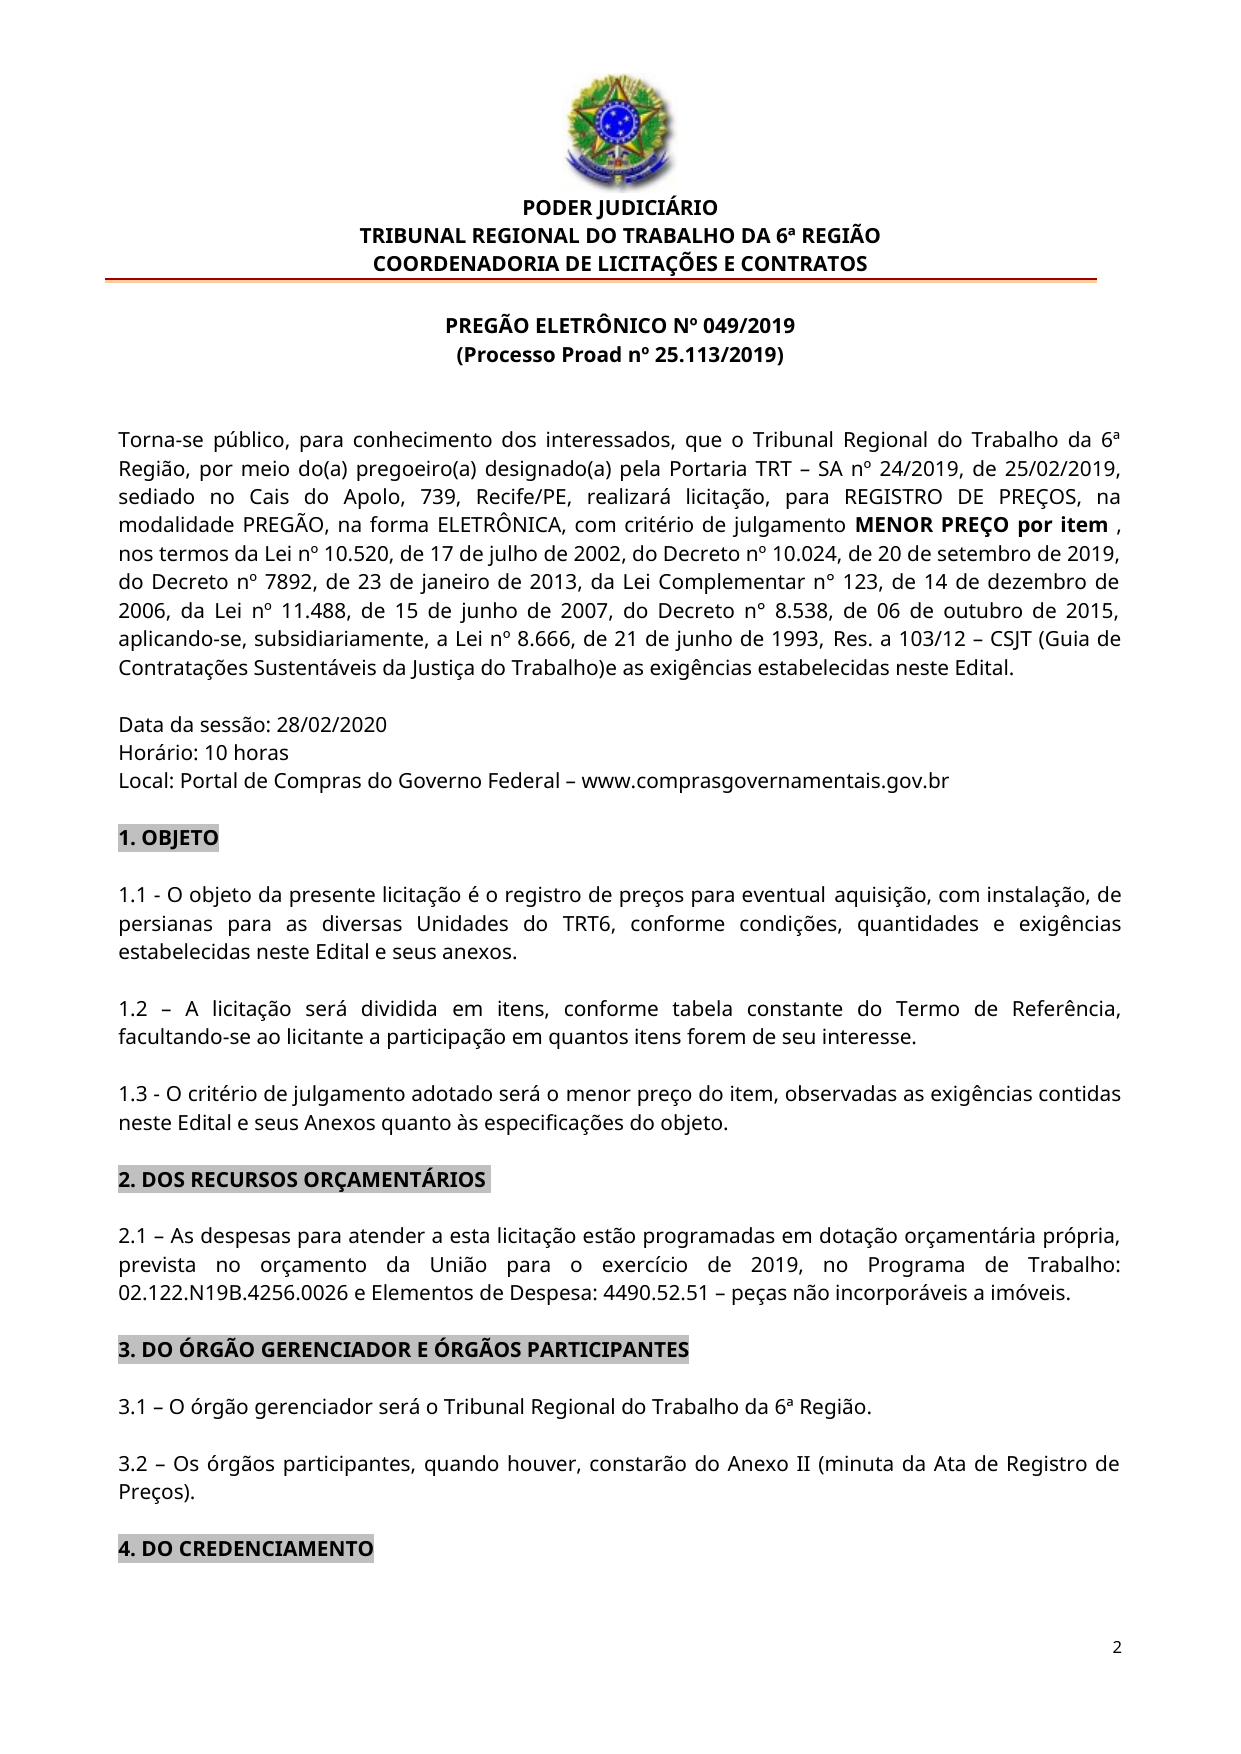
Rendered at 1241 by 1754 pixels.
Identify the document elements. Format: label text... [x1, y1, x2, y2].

text 2.1 – As despesas para atender a esta licitação estão programadas em dotação orçamentária própria, prevista no orçamento da União para o exercício de 2019, no Programa de Trabalho: 02.122.N19B.4256.0026 e Elementos de Despesa: 4490.52.51 – peças não incorporáveis a imóveis. [118, 1222, 1122, 1307]
text PREGÃO ELETRÔNICO Nº 049/2019 [118, 312, 1122, 340]
text 2. DOS RECURSOS ORÇAMENTÁRIOS [118, 1165, 1122, 1193]
text Data da sessão: 28/02/2020 [118, 710, 1122, 738]
text Horário: 10 horas [118, 738, 1122, 767]
text 1. OBJETO [118, 823, 1122, 852]
text PODER JUDICIÁRIO [118, 193, 1122, 221]
text Local: Portal de Compras do Governo Federal – www.comprasgovernamentais.gov.br [118, 767, 1122, 795]
text (Processo Proad nº 25.113/2019) [118, 340, 1122, 368]
text 1.2 – A licitação será dividida em itens, conforme tabela constante do Termo de Referência, facultando-se ao licitante a participação em quantos itens forem de seu interesse. [118, 994, 1122, 1051]
text 3. DO ÓRGÃO GERENCIADOR E ÓRGÃOS PARTICIPANTES [118, 1335, 1122, 1364]
text 3.2 – Os órgãos participantes, quando houver, constarão do Anexo II (minuta da Ata de Registro de Preços). [118, 1449, 1122, 1506]
text 1.1 - O objeto da presente licitação é o registro de preços para eventual aquisição, com instalação, de persianas para as diversas Unidades do TRT6, conforme condições, quantidades e exigências estabelecidas neste Edital e seus anexos. [118, 880, 1122, 966]
text 1.3 - O critério de julgamento adotado será o menor preço do item, observadas as exigências contidas neste Edital e seus Anexos quanto às especificações do objeto. [118, 1079, 1122, 1136]
text 3.1 – O órgão gerenciador será o Tribunal Regional do Trabalho da 6ª Região. [118, 1392, 1122, 1421]
text Torna-se público, para conhecimento dos interessados, que o Tribunal Regional do Trabalho da 6ª Região, por meio do(a) pregoeiro(a) designado(a) pela Portaria TRT – SA nº 24/2019, de 25/02/2019, sediado no Cais do Apolo, 739, Recife/PE, realizará licitação, para REGISTRO DE PREÇOS, na modalidade PREGÃO, na forma ELETRÔNICA, com critério de julgamento MENOR PREÇO por item , nos termos da Lei nº 10.520, de 17 de julho de 2002, do Decreto nº 10.024, de 20 de setembro de 2019, do Decreto nº 7892, de 23 de janeiro de 2013, da Lei Complementar n° 123, de 14 de dezembro de 2006, da Lei nº 11.488, de 15 de junho de 2007, do Decreto n° 8.538, de 06 de outubro de 2015, aplicando-se, subsidiariamente, a Lei nº 8.666, de 21 de junho de 1993, Res. a 103/12 – CSJT (Guia de Contratações Sustentáveis da Justiça do Trabalho)e as exigências estabelecidas neste Edital. [118, 425, 1122, 681]
text COORDENADORIA DE LICITAÇÕES E CONTRATOS [118, 249, 1122, 278]
text TRIBUNAL REGIONAL DO TRABALHO DA 6ª REGIÃO [118, 221, 1122, 249]
text 4. DO CREDENCIAMENTO [118, 1534, 1122, 1563]
